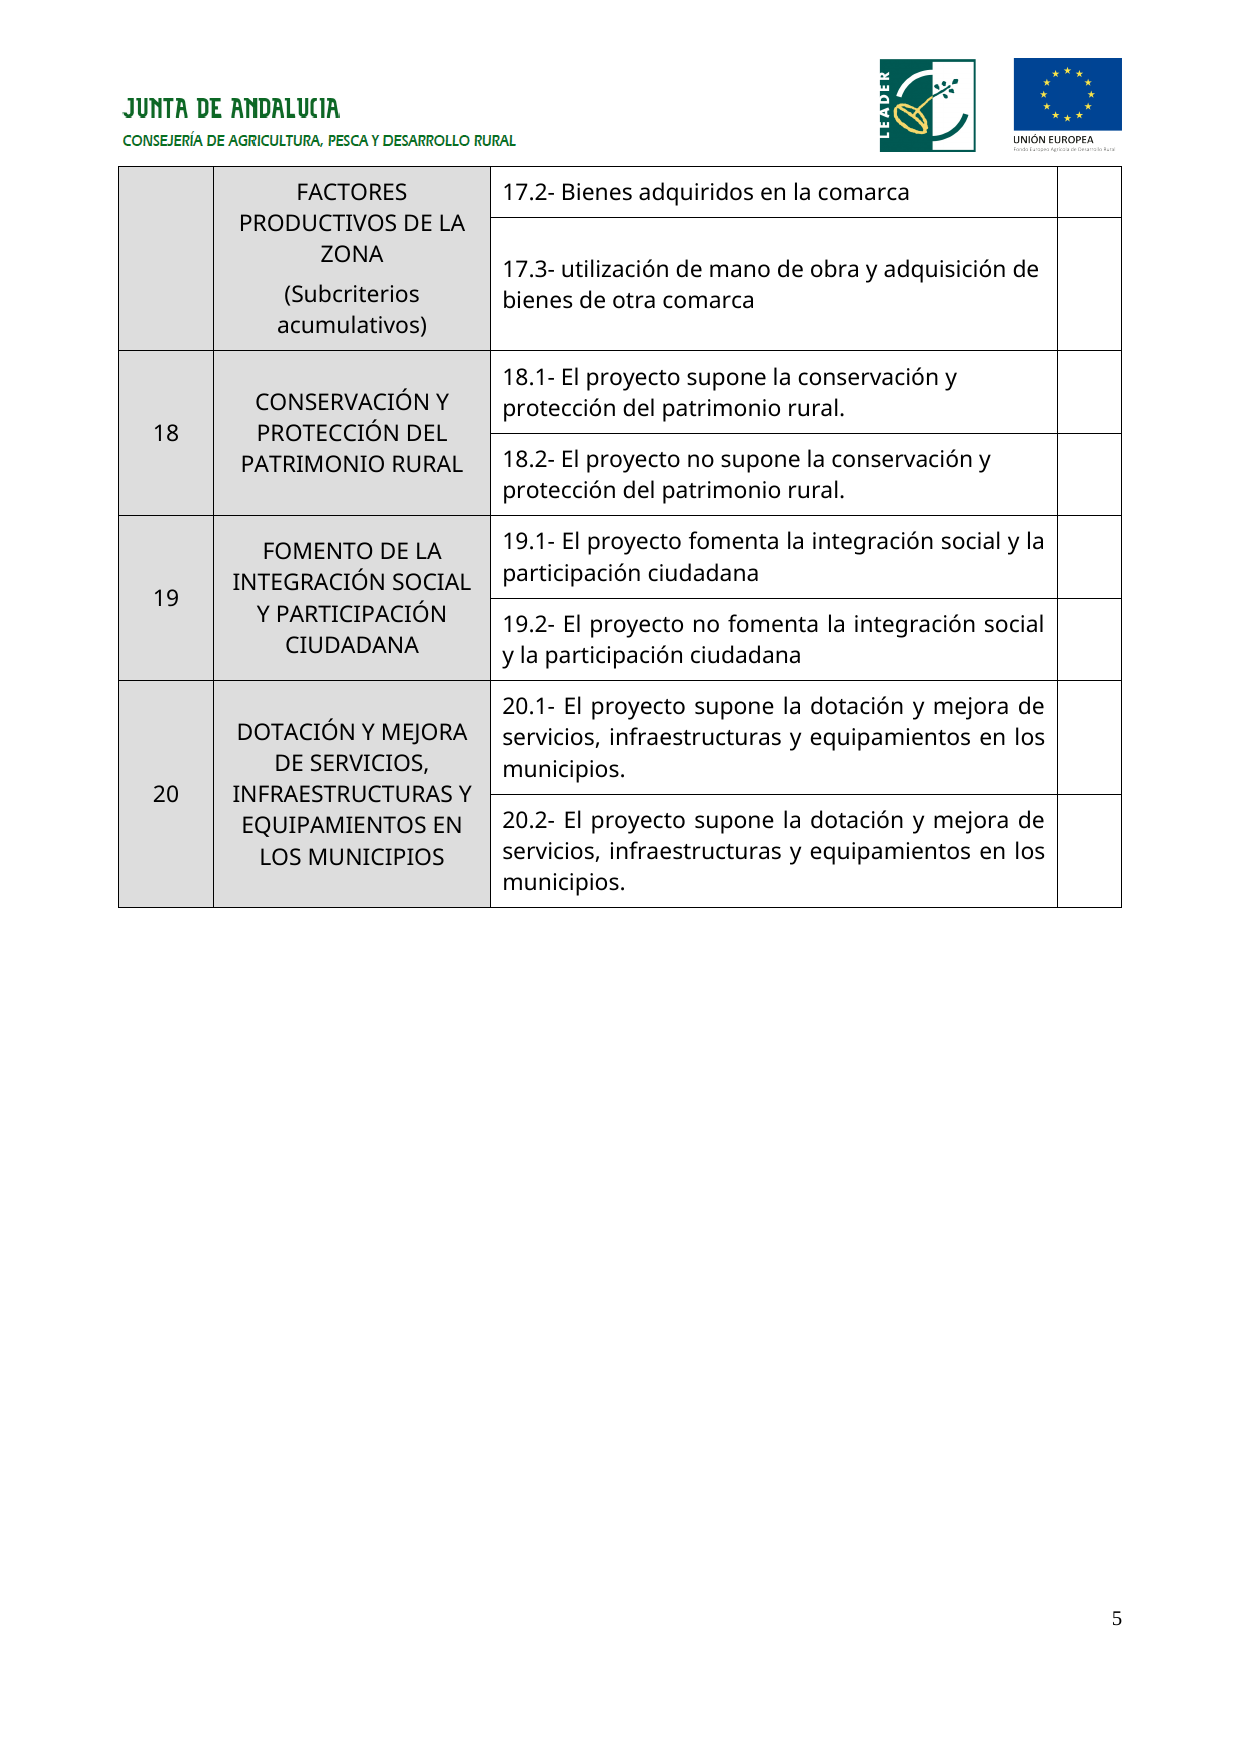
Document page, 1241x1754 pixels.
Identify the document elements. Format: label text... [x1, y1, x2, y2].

table_cell 17.2- Bienes adquiridos en la comarca [491, 167, 1057, 217]
table_cell 18.1- El proyecto supone la conservación y protección del patrimonio rural. [491, 351, 1057, 433]
table_cell 20.2- El proyecto supone la dotación y mejora de servicios, infraestructuras y equipamientos en los municipios. [491, 795, 1057, 907]
table_cell [1058, 681, 1121, 794]
table_cell [1058, 516, 1121, 598]
table_cell CONSERVACIÓN Y PROTECCIÓN DEL PATRIMONIO RURAL [214, 351, 490, 515]
table_cell [119, 167, 213, 350]
table_cell 19 [119, 516, 213, 680]
picture [1013, 58, 1122, 152]
table_cell 19.2- El proyecto no fomenta la integración social y la participación ciudadana [491, 599, 1057, 680]
table_cell 20.1- El proyecto supone la dotación y mejora de servicios, infraestructuras y equipamientos en los municipios. [491, 681, 1057, 794]
table_cell 20 [119, 681, 213, 907]
table_cell [1058, 167, 1121, 217]
table_cell [1058, 351, 1121, 433]
table_cell 18 [119, 351, 213, 515]
table_cell [1058, 599, 1121, 680]
picture [122, 94, 521, 149]
table_cell [1058, 795, 1121, 907]
table_cell 19.1- El proyecto fomenta la integración social y la participación ciudadana [491, 516, 1057, 598]
table_cell FOMENTO DE LA INTEGRACIÓN SOCIAL Y PARTICIPACIÓN CIUDADANA [214, 516, 490, 680]
table_cell [1058, 218, 1121, 350]
table_cell DOTACIÓN Y MEJORA DE SERVICIOS, INFRAESTRUCTURAS Y EQUIPAMIENTOS EN LOS MUNICIPIOS [214, 681, 490, 907]
table_cell FACTORES PRODUCTIVOS DE LA ZONA (Subcriterios acumulativos) [214, 167, 490, 350]
table_cell 18.2- El proyecto no supone la conservación y protección del patrimonio rural. [491, 434, 1057, 515]
table_cell [1058, 434, 1121, 515]
table_cell 17.3- utilización de mano de obra y adquisición de bienes de otra comarca [491, 218, 1057, 350]
